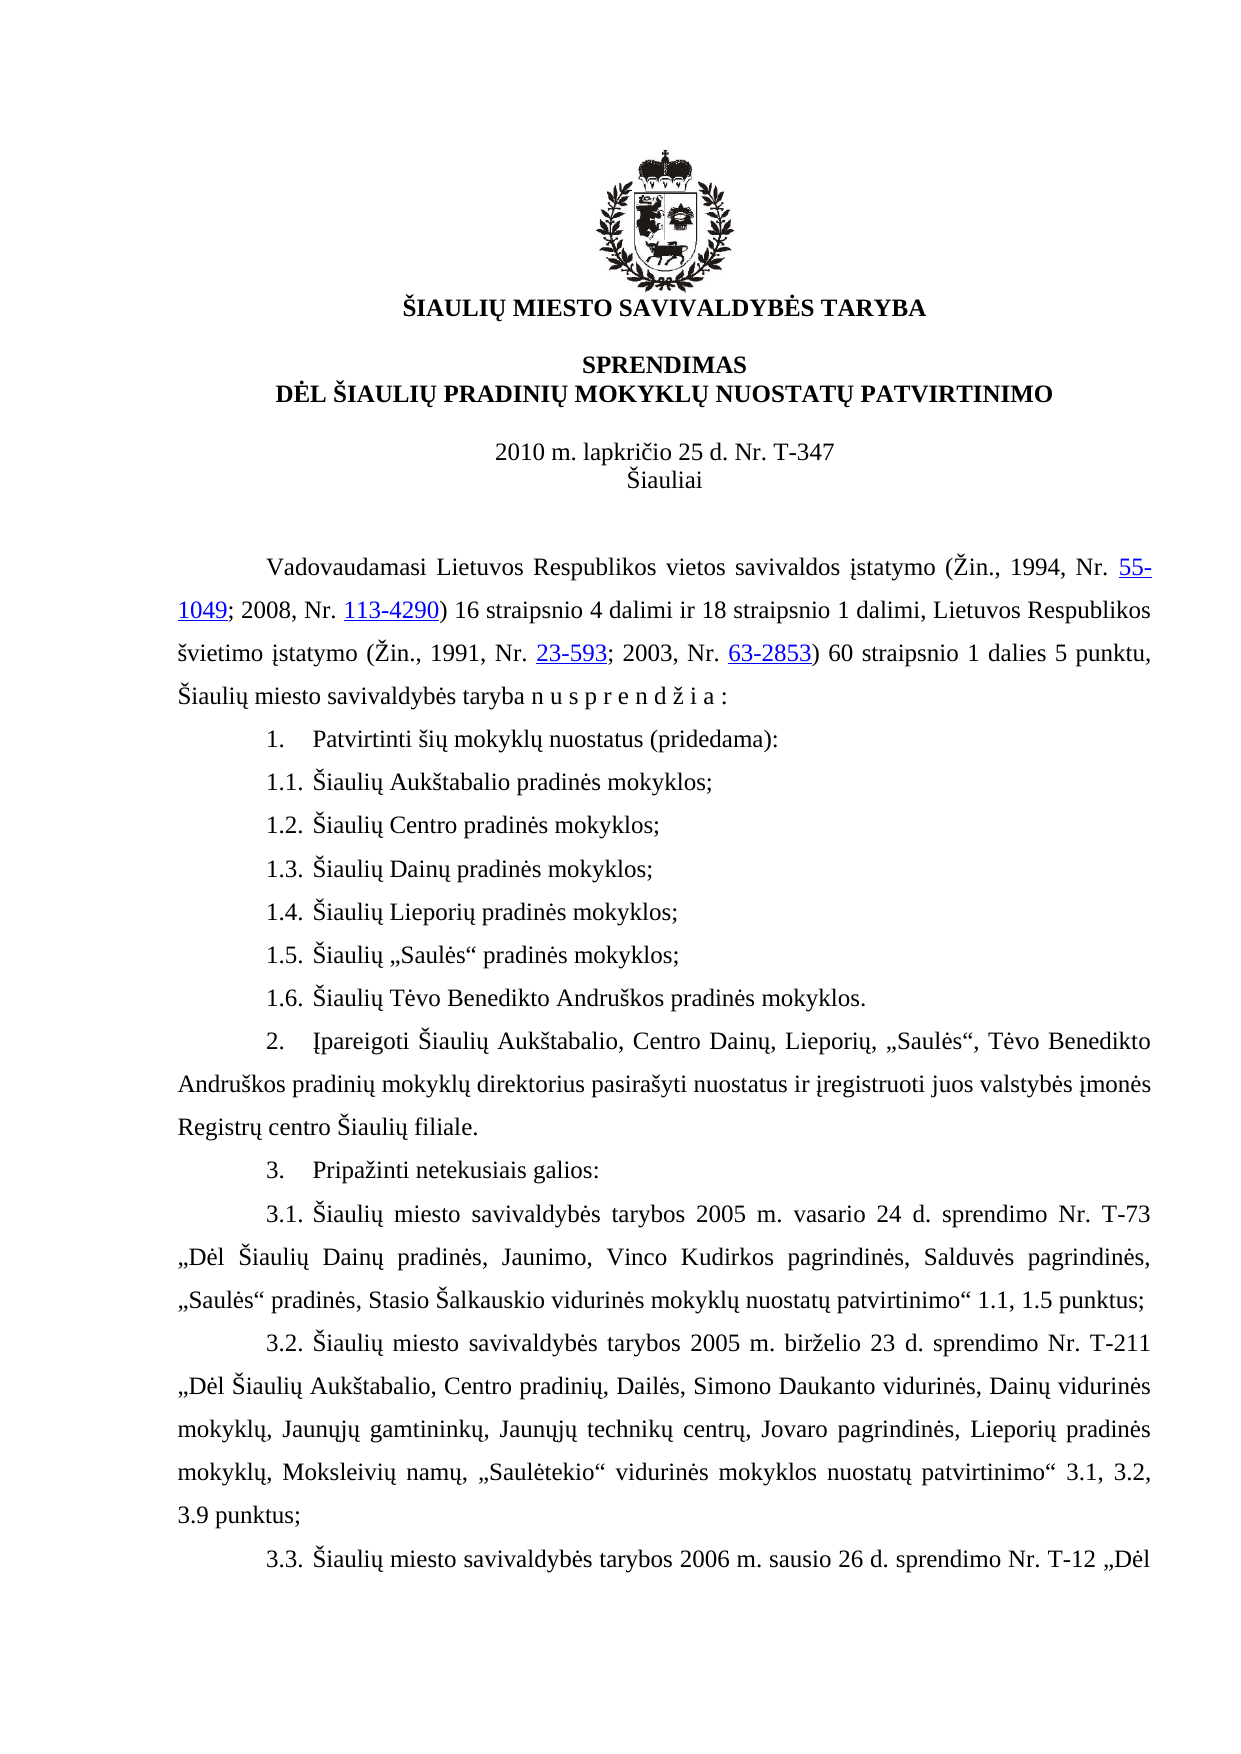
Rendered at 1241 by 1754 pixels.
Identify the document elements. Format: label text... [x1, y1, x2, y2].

text 1.1. Šiaulių Aukštabalio pradinės mokyklos; [177, 767, 1152, 796]
text DĖL ŠIAULIŲ PRADINIŲ MOKYKLŲ NUOSTATŲ PATVIRTINIMO [177, 379, 1152, 408]
text ŠIAULIŲ MIESTO SAVIVALDYBĖS TARYBA [177, 293, 1152, 322]
text 3.3. Šiaulių miesto savivaldybės tarybos 2006 m. sausio 26 d. sprendimo Nr. T-12 „Dėl [177, 1544, 1152, 1572]
text Vadovaudamasi Lietuvos Respublikos vietos savivaldos įstatymo (Žin., 1994, Nr. 55-1049; 2008, Nr. 113-4290) 16 straipsnio 4 dalimi ir 18 straipsnio 1 dalimi, Lietuvos Respublikos švietimo įstatymo (Žin., 1991, Nr. 23-593; 2003, Nr. 63-2853) 60 straipsnio 1 dalies 5 punktu, Šiaulių miesto savivaldybės taryba nusprendžia: [177, 552, 1152, 710]
text SPRENDIMAS [177, 351, 1152, 379]
text 1. Patvirtinti šių mokyklų nuostatus (pridedama): [177, 724, 1152, 753]
text Šiauliai [177, 466, 1152, 494]
text 2010 m. lapkričio 25 d. Nr. T-347 [177, 437, 1152, 466]
text 1.4. Šiaulių Lieporių pradinės mokyklos; [177, 897, 1152, 926]
text 3.2. Šiaulių miesto savivaldybės tarybos 2005 m. birželio 23 d. sprendimo Nr. T-211 „Dėl Šiaulių Aukštabalio, Centro pradinių, Dailės, Simono Daukanto vidurinės, Dainų vidurinės mokyklų, Jaunųjų gamtininkų, Jaunųjų technikų centrų, Jovaro pagrindinės, Lieporių pradinės mokyklų, Moksleivių namų, „Saulėtekio“ vidurinės mokyklos nuostatų patvirtinimo“ 3.1, 3.2, 3.9 punktus; [177, 1328, 1152, 1529]
text 1.6. Šiaulių Tėvo Benedikto Andruškos pradinės mokyklos. [177, 983, 1152, 1012]
text 2. Įpareigoti Šiaulių Aukštabalio, Centro Dainų, Lieporių, „Saulės“, Tėvo Benedikto Andruškos pradinių mokyklų direktorius pasirašyti nuostatus ir įregistruoti juos valstybės įmonės Registrų centro Šiaulių filiale. [177, 1026, 1152, 1141]
text 1.2. Šiaulių Centro pradinės mokyklos; [177, 811, 1152, 839]
text 3. Pripažinti netekusiais galios: [177, 1156, 1152, 1184]
text 1.3. Šiaulių Dainų pradinės mokyklos; [177, 854, 1152, 882]
text 1.5. Šiaulių „Saulės“ pradinės mokyklos; [177, 940, 1152, 969]
text 3.1. Šiaulių miesto savivaldybės tarybos 2005 m. vasario 24 d. sprendimo Nr. T-73 „Dėl Šiaulių Dainų pradinės, Jaunimo, Vinco Kudirkos pagrindinės, Salduvės pagrindinės, „Saulės“ pradinės, Stasio Šalkauskio vidurinės mokyklų nuostatų patvirtinimo“ 1.1, 1.5 punktus; [177, 1199, 1152, 1314]
